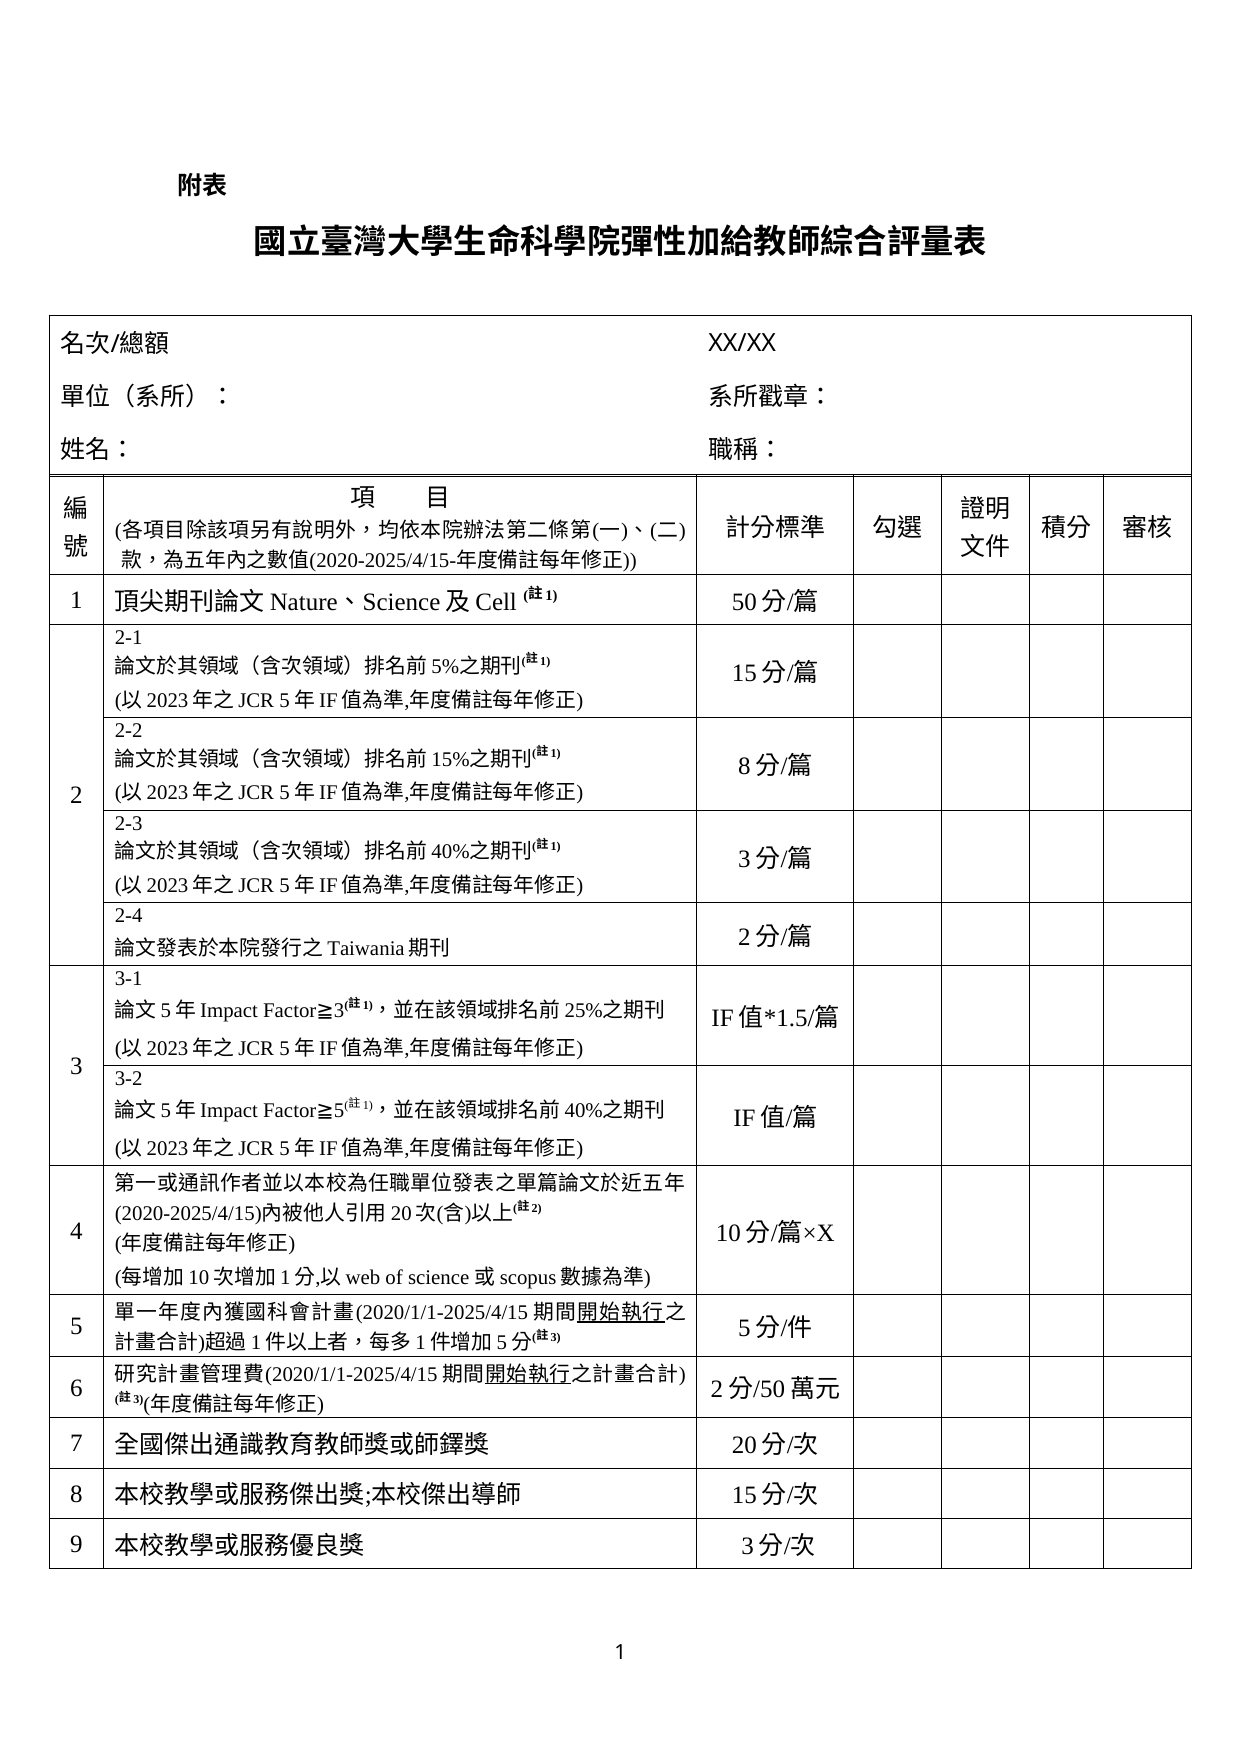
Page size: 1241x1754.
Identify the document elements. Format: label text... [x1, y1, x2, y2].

table_header [1103, 316, 1191, 368]
table_cell [1104, 1469, 1191, 1518]
table_cell [1104, 1066, 1191, 1165]
table_cell 2分/50萬元 [697, 1357, 853, 1417]
table_cell 7 [50, 1418, 103, 1467]
table_cell [942, 1469, 1029, 1518]
table_cell [1030, 811, 1103, 902]
table_cell [854, 575, 941, 624]
table_cell 4 [50, 1166, 103, 1294]
table_cell 50分/篇 [697, 575, 853, 624]
table_cell [1104, 1166, 1191, 1294]
table_header [941, 316, 1029, 368]
table_cell IF值/篇 [697, 1066, 853, 1165]
table_cell [1030, 903, 1103, 965]
table_cell [1030, 1066, 1103, 1165]
table_cell [1104, 1295, 1191, 1356]
table_cell [1030, 1357, 1103, 1417]
table_cell [1030, 1166, 1103, 1294]
table_cell [854, 1519, 941, 1568]
table_cell 2-1 論文於其領域（含次領域）排名前5%之期刊(註1) (以2023年之JCR 5年IF值為準,年度備註每年修正) [104, 625, 696, 717]
table_cell [1104, 966, 1191, 1065]
table_cell [1104, 718, 1191, 809]
table_cell 2-4 論文發表於本院發行之Taiwania期刊 [104, 903, 696, 965]
table_cell [942, 903, 1029, 965]
table_cell [942, 1066, 1029, 1165]
table_cell 15分/篇 [697, 625, 853, 717]
table_cell 計分標準 [697, 477, 853, 574]
table_cell 證明 文件 [942, 477, 1029, 574]
table_cell 本校教學或服務傑出獎;本校傑出導師 [104, 1469, 696, 1518]
table_cell 8 [50, 1469, 103, 1518]
text 附表 [177, 164, 1063, 202]
table_cell 第一或通訊作者並以本校為任職單位發表之單篇論文於近五年(2020-2025/4/15)內被他人引用20次(含)以上(註2) (年度備註每年修正) (每增加10次增加1分,以web of science 或scopus數據為準) [104, 1166, 696, 1294]
table_cell [854, 718, 941, 809]
table_cell 2 [50, 625, 103, 965]
table_cell 勾選 [854, 477, 941, 574]
table_cell IF值*1.5/篇 [697, 966, 853, 1065]
table_cell [942, 575, 1029, 624]
table_cell [854, 1469, 941, 1518]
table_cell [1104, 1418, 1191, 1467]
table_cell 3 [50, 966, 103, 1165]
table_cell [854, 625, 941, 717]
table_cell 3分/篇 [697, 811, 853, 902]
table_cell 單位（系所）： [50, 368, 697, 421]
table_cell [854, 1295, 941, 1356]
table_cell 審核 [1104, 477, 1191, 574]
table_cell [854, 903, 941, 965]
table_cell [942, 718, 1029, 809]
table_cell 2-3 論文於其領域（含次領域）排名前40%之期刊(註1) (以2023年之JCR 5年IF值為準,年度備註每年修正) [104, 811, 696, 902]
table_header XX/XX [697, 316, 853, 368]
table_cell 20分/次 [697, 1418, 853, 1467]
table_cell 積分 [1030, 477, 1103, 574]
table_cell 2分/篇 [697, 903, 853, 965]
table_cell 編號 [50, 477, 103, 574]
table_cell [942, 966, 1029, 1065]
table_cell [942, 1418, 1029, 1467]
table_cell 5 [50, 1295, 103, 1356]
table_header 名次/總額 [50, 316, 697, 368]
table_cell [854, 1418, 941, 1467]
table_cell 姓名： [50, 421, 697, 474]
table_cell [1104, 625, 1191, 717]
table_cell 10分/篇×X [697, 1166, 853, 1294]
table_cell 8分/篇 [697, 718, 853, 809]
table_cell [1030, 1519, 1103, 1568]
table_cell [1030, 1469, 1103, 1518]
table_cell [1104, 575, 1191, 624]
table_cell 15分/次 [697, 1469, 853, 1518]
table_cell [1030, 575, 1103, 624]
table_cell 職稱： [697, 421, 1191, 474]
table_cell 研究計畫管理費(2020/1/1-2025/4/15期間開始執行之計畫合計) (註3)(年度備註每年修正) [104, 1357, 696, 1417]
table_header [1030, 316, 1103, 368]
table_cell [1104, 1519, 1191, 1568]
table_cell 5分/件 [697, 1295, 853, 1356]
table_cell [854, 1066, 941, 1165]
table_cell [1030, 1295, 1103, 1356]
table_cell 3分/次 [697, 1519, 853, 1568]
table_cell [942, 1295, 1029, 1356]
table_cell [854, 1357, 941, 1417]
table_cell [942, 1519, 1029, 1568]
table_cell 系所戳章： [697, 368, 1191, 421]
table_cell [1030, 718, 1103, 809]
table_cell 項 目 (各項目除該項另有說明外，均依本院辦法第二條第(一)、(二)款，為五年內之數值(2020-2025/4/15-年度備註每年修正)) [104, 477, 696, 574]
table_cell 本校教學或服務優良獎 [104, 1519, 696, 1568]
table_cell [942, 811, 1029, 902]
table_cell [942, 625, 1029, 717]
table_cell [942, 1357, 1029, 1417]
table_header [853, 316, 941, 368]
table_cell 3-1 論文5年Impact Factor≧3(註1)，並在該領域排名前25%之期刊 (以2023年之JCR 5年IF值為準,年度備註每年修正) [104, 966, 696, 1065]
table_cell 6 [50, 1357, 103, 1417]
table_cell 單一年度內獲國科會計畫(2020/1/1-2025/4/15期間開始執行之計畫合計)超過1件以上者，每多1件增加5分(註3) [104, 1295, 696, 1356]
table_cell [854, 966, 941, 1065]
table_cell [854, 1166, 941, 1294]
table_cell 1 [50, 575, 103, 624]
table_cell [1104, 903, 1191, 965]
text 國立臺灣大學生命科學院彈性加給教師綜合評量表 [177, 202, 1063, 277]
table_cell [1104, 811, 1191, 902]
table_cell 頂尖期刊論文Nature、Science及Cell (註1) [104, 575, 696, 624]
table_cell [1030, 625, 1103, 717]
table_cell 全國傑出通識教育教師獎或師鐸獎 [104, 1418, 696, 1467]
table_cell 3-2 論文5年Impact Factor≧5(註1)，並在該領域排名前40%之期刊 (以2023年之JCR 5年IF值為準,年度備註每年修正) [104, 1066, 696, 1165]
table_cell 2-2 論文於其領域（含次領域）排名前15%之期刊(註1) (以2023年之JCR 5年IF值為準,年度備註每年修正) [104, 718, 696, 809]
table_cell [1030, 966, 1103, 1065]
table_cell [942, 1166, 1029, 1294]
table_cell [854, 811, 941, 902]
table_cell [1104, 1357, 1191, 1417]
table_cell [1030, 1418, 1103, 1467]
table_cell 9 [50, 1519, 103, 1568]
